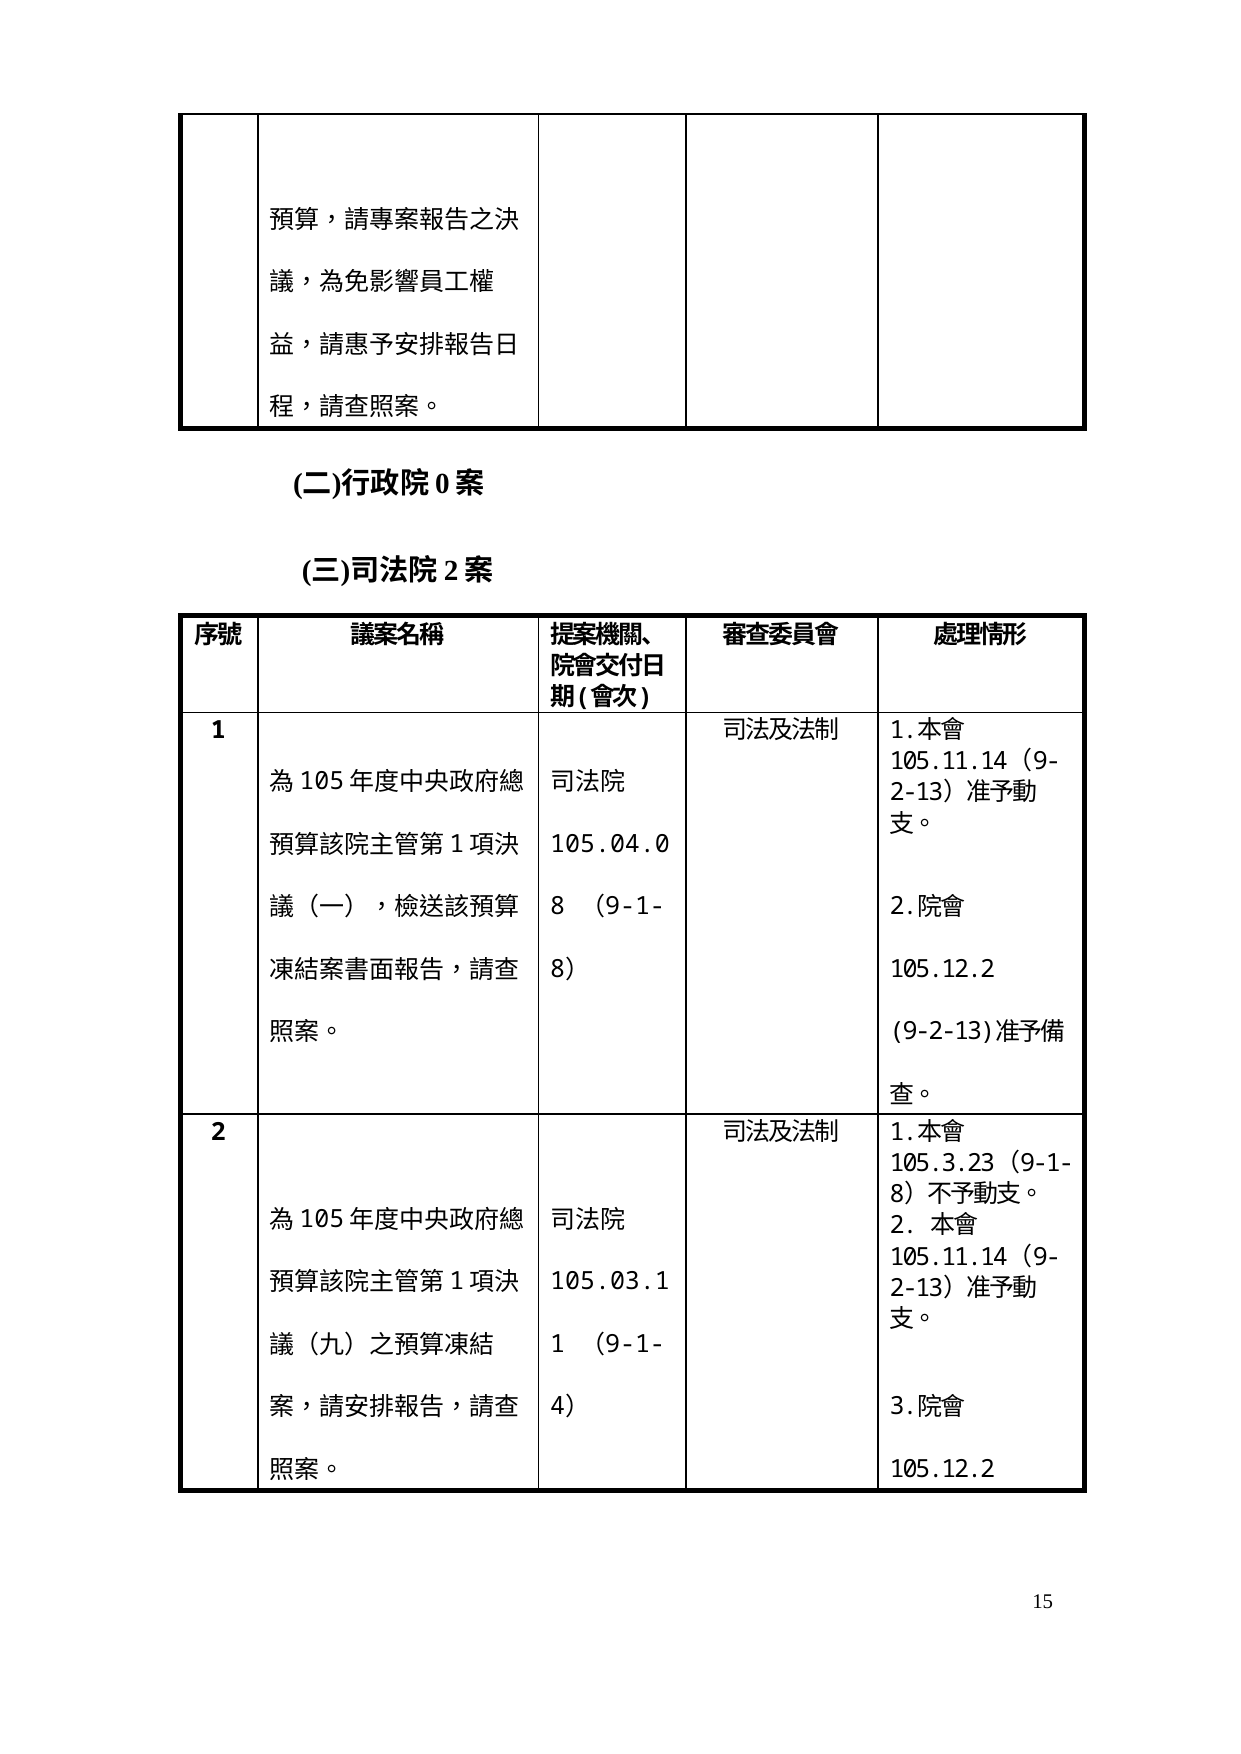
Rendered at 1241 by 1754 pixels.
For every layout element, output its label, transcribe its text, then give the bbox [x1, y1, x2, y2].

table_cell 1 [183, 713, 257, 1113]
table_cell 為105年度中央政府總預算該院主管第1項決議（九）之預算凍結案，請安排報告，請查照案。 [259, 1115, 538, 1488]
table_cell 為105年度中央政府總預算該院主管第1項決議（一），檢送該預算凍結案書面報告，請查照案。 [259, 713, 538, 1113]
table_cell 司法院 105.04.08 （9-1-8） [539, 713, 685, 1113]
table_cell 2 [183, 1115, 257, 1488]
table_header 提案機關、院會交付日期(會次) [539, 618, 685, 712]
table_cell [879, 115, 1082, 426]
table_header 序號 [183, 618, 257, 712]
text (三)司法院2案 [188, 556, 1053, 587]
table_header 議案名稱 [259, 618, 538, 712]
table_header 審查委員會 [687, 618, 877, 712]
text (二)行政院0案 [188, 468, 1053, 499]
table_cell [539, 115, 685, 426]
table_header 處理情形 [879, 618, 1082, 712]
table_cell 預算，請專案報告之決 議，為免影響員工權 益，請惠予安排報告日 程，請查照案。 [259, 115, 538, 426]
table_cell 司法及法制 [687, 713, 877, 1113]
table_cell 司法及法制 [687, 1115, 877, 1488]
table_cell 1.本會105.11.14（9-2-13）准予動支。 2.院會105.12.2 (9-2-13)准予備查。 [879, 713, 1082, 1113]
table_cell [183, 115, 257, 426]
table_cell 司法院 105.03.11 （9-1-4） [539, 1115, 685, 1488]
table_cell [687, 115, 877, 426]
table_cell 1.本會105.3.23（9-1-8）不予動支。 2. 本會105.11.14（9-2-13）准予動支。 3.院會105.12.2 [879, 1115, 1082, 1488]
